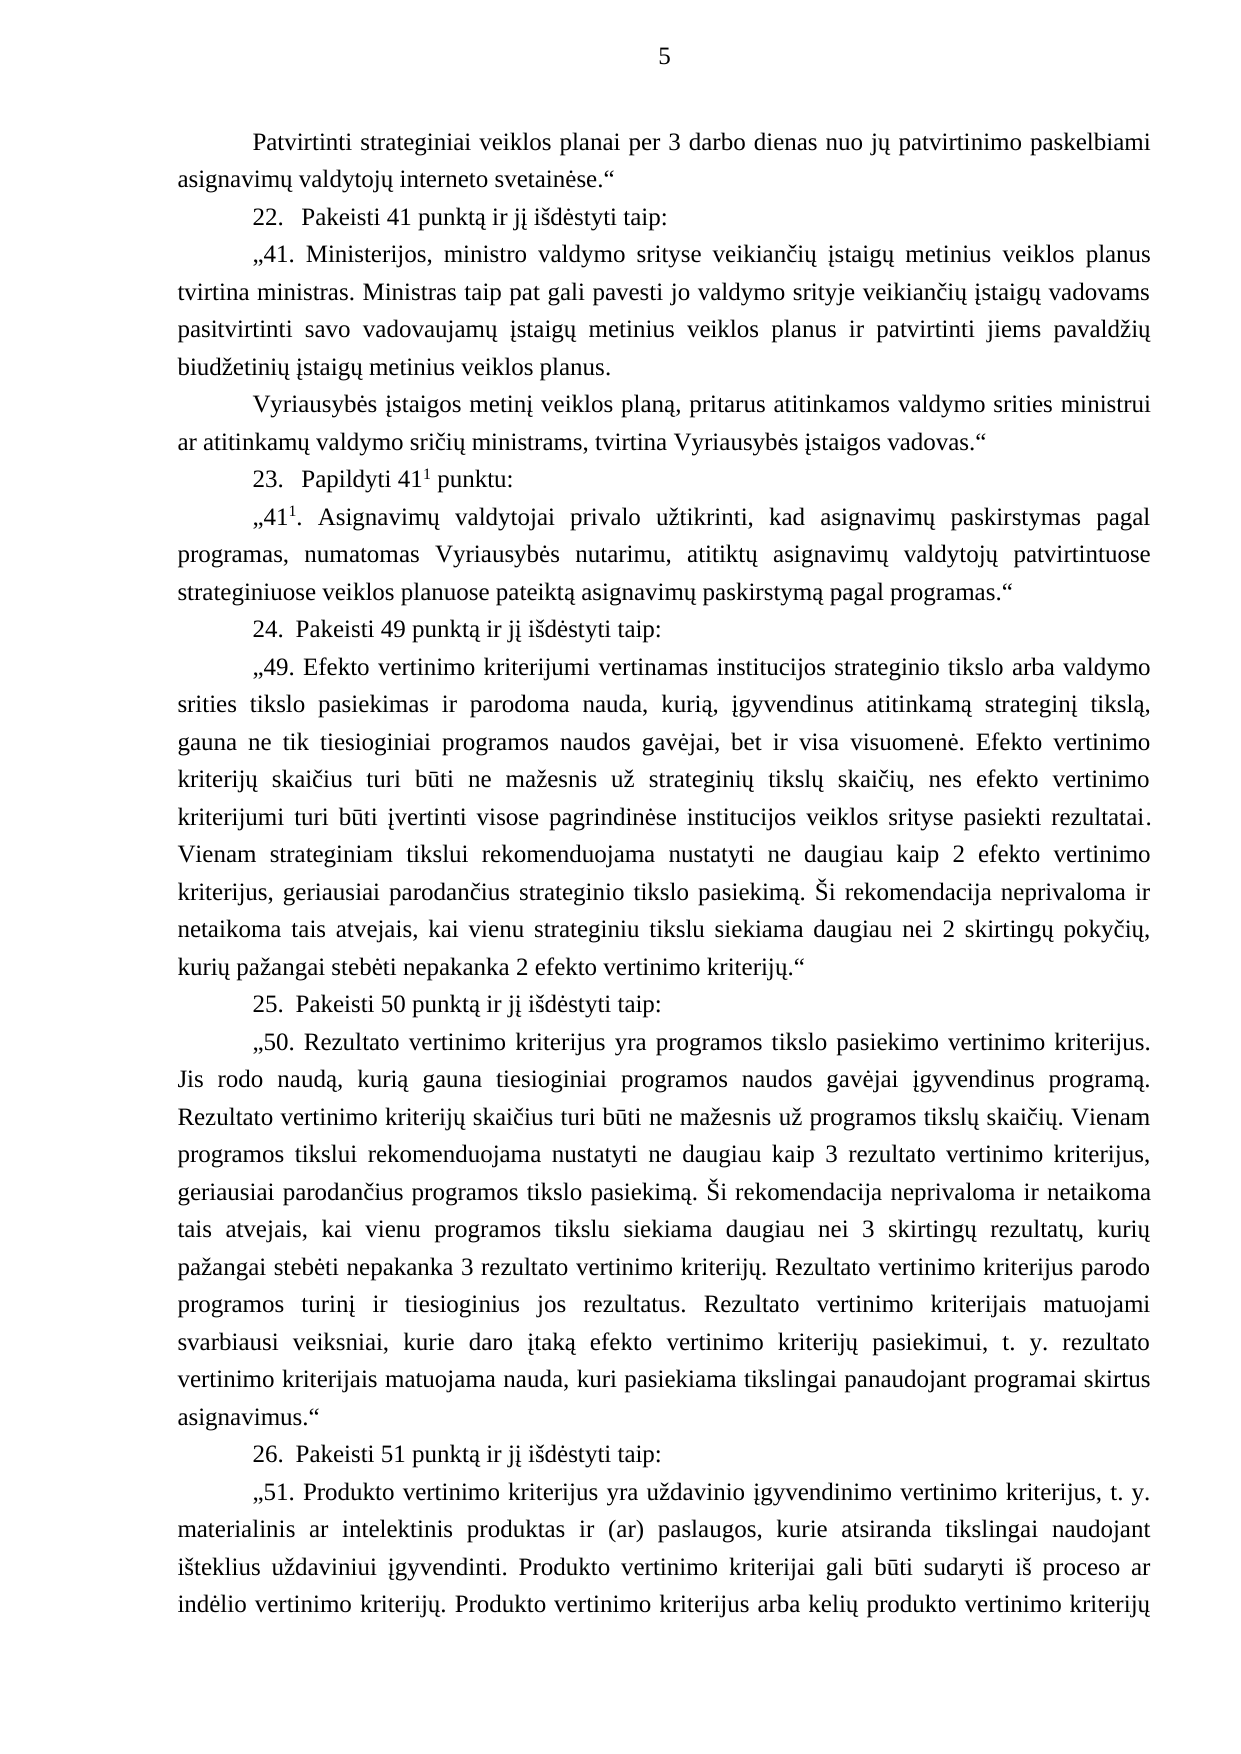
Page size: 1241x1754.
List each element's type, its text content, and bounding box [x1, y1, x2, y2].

text 22. Pakeisti 41 punktą ir jį išdėstyti taip: [177, 193, 1152, 231]
text Vyriausybės įstaigos metinį veiklos planą, pritarus atitinkamos valdymo srities ministrui ar atitinkamų valdymo sričių ministrams, tvirtina Vyriausybės įstaigos vadovas.“ [177, 381, 1152, 456]
text „41. Ministerijos, ministro valdymo srityse veikiančių įstaigų metinius veiklos planus tvirtina ministras. Ministras taip pat gali pavesti jo valdymo srityje veikiančių įstaigų vadovams pasitvirtinti savo vadovaujamų įstaigų metinius veiklos planus ir patvirtinti jiems pavaldžių biudžetinių įstaigų metinius veiklos planus. [177, 231, 1152, 381]
text „49. Efekto vertinimo kriterijumi vertinamas institucijos strateginio tikslo arba valdymo srities tikslo pasiekimas ir parodoma nauda, kurią, įgyvendinus atitinkamą strateginį tikslą, gauna ne tik tiesioginiai programos naudos gavėjai, bet ir visa visuomenė. Efekto vertinimo kriterijų skaičius turi būti ne mažesnis už strateginių tikslų skaičių, nes efekto vertinimo kriterijumi turi būti įvertinti visose pagrindinėse institucijos veiklos srityse pasiekti rezultatai. Vienam strateginiam tikslui rekomenduojama nustatyti ne daugiau kaip 2 efekto vertinimo kriterijus, geriausiai parodančius strateginio tikslo pasiekimą. Ši rekomendacija neprivaloma ir netaikoma tais atvejais, kai vienu strateginiu tikslu siekiama daugiau nei 2 skirtingų pokyčių, kurių pažangai stebėti nepakanka 2 efekto vertinimo kriterijų.“ [177, 643, 1152, 981]
text 25. Pakeisti 50 punktą ir jį išdėstyti taip: [177, 981, 1152, 1018]
text Patvirtinti strateginiai veiklos planai per 3 darbo dienas nuo jų patvirtinimo paskelbiami asignavimų valdytojų interneto svetainėse.“ [177, 118, 1152, 193]
text „51. Produkto vertinimo kriterijus yra uždavinio įgyvendinimo vertinimo kriterijus, t. y. materialinis ar intelektinis produktas ir (ar) paslaugos, kurie atsiranda tikslingai naudojant išteklius uždaviniui įgyvendinti. Produkto vertinimo kriterijai gali būti sudaryti iš proceso ar indėlio vertinimo kriterijų. Produkto vertinimo kriterijus arba kelių produkto vertinimo kriterijų [177, 1468, 1152, 1618]
text 23. Papildyti 411 punktu: [177, 456, 1152, 493]
text 26. Pakeisti 51 punktą ir jį išdėstyti taip: [177, 1431, 1152, 1468]
text „50. Rezultato vertinimo kriterijus yra programos tikslo pasiekimo vertinimo kriterijus. Jis rodo naudą, kurią gauna tiesioginiai programos naudos gavėjai įgyvendinus programą. Rezultato vertinimo kriterijų skaičius turi būti ne mažesnis už programos tikslų skaičių. Vienam programos tikslui rekomenduojama nustatyti ne daugiau kaip 3 rezultato vertinimo kriterijus, geriausiai parodančius programos tikslo pasiekimą. Ši rekomendacija neprivaloma ir netaikoma tais atvejais, kai vienu programos tikslu siekiama daugiau nei 3 skirtingų rezultatų, kurių pažangai stebėti nepakanka 3 rezultato vertinimo kriterijų. Rezultato vertinimo kriterijus parodo programos turinį ir tiesioginius jos rezultatus. Rezultato vertinimo kriterijais matuojami svarbiausi veiksniai, kurie daro įtaką efekto vertinimo kriterijų pasiekimui, t. y. rezultato vertinimo kriterijais matuojama nauda, kuri pasiekiama tikslingai panaudojant programai skirtus asignavimus.“ [177, 1018, 1152, 1431]
text 24. Pakeisti 49 punktą ir jį išdėstyti taip: [177, 606, 1152, 643]
text „411. Asignavimų valdytojai privalo užtikrinti, kad asignavimų paskirstymas pagal programas, numatomas Vyriausybės nutarimu, atitiktų asignavimų valdytojų patvirtintuose strateginiuose veiklos planuose pateiktą asignavimų paskirstymą pagal programas.“ [177, 493, 1152, 606]
